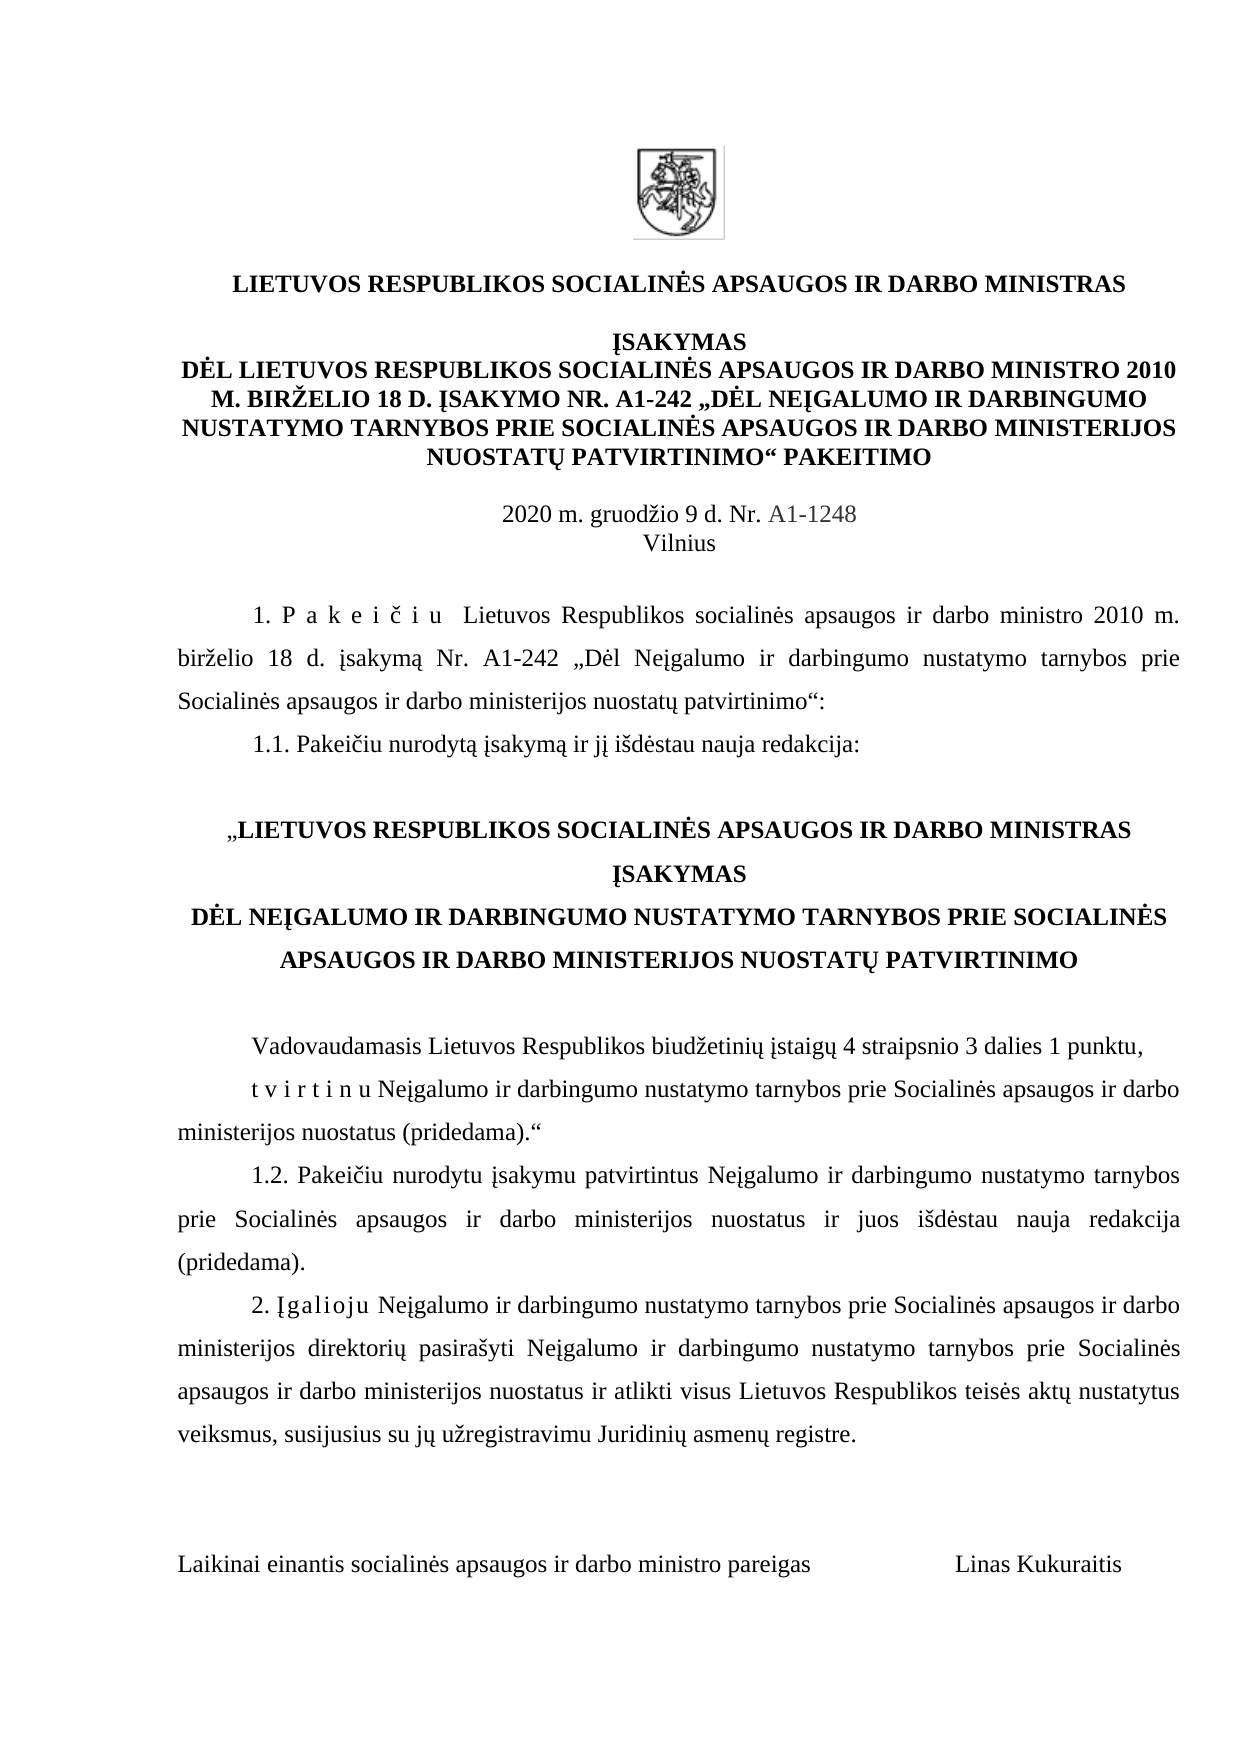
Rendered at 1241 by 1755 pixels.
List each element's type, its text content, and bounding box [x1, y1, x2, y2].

text 2020 m. gruodžio 9 d. Nr. A1-1248 [177, 499, 1181, 528]
text „LIETUVOS RESPUBLIKOS SOCIALINĖS APSAUGOS IR DARBO MINISTRAS [177, 816, 1181, 844]
text 1.2. Pakeičiu nurodytu įsakymu patvirtintus Neįgalumo ir darbingumo nustatymo tarnybos prie Socialinės apsaugos ir darbo ministerijos nuostatus ir juos išdėstau nauja redakcija (pridedama). [177, 1161, 1181, 1276]
text 2. Įgalioju Neįgalumo ir darbingumo nustatymo tarnybos prie Socialinės apsaugos ir darbo ministerijos direktorių pasirašyti Neįgalumo ir darbingumo nustatymo tarnybos prie Socialinės apsaugos ir darbo ministerijos nuostatus ir atlikti visus Lietuvos Respublikos teisės aktų nustatytus veiksmus, susijusius su jų užregistravimu Juridinių asmenų registre. [177, 1290, 1181, 1448]
text LIETUVOS RESPUBLIKOS SOCIALINĖS APSAUGOS IR DARBO MINISTRAS [177, 269, 1181, 298]
text DĖL LIETUVOS RESPUBLIKOS SOCIALINĖS APSAUGOS IR DARBO MINISTRO 2010 M. BIRŽELIO 18 D. ĮSAKYMO NR. A1-242 „DĖL NEĮGALUMO IR DARBINGUMO NUSTATYMO TARNYBOS PRIE SOCIALINĖS APSAUGOS IR DARBO MINISTERIJOS NUOSTATŲ PATVIRTINIMO“ PAKEITIMO [177, 356, 1181, 471]
text t v i r t i n u Neįgalumo ir darbingumo nustatymo tarnybos prie Socialinės apsaugos ir darbo ministerijos nuostatus (pridedama).“ [177, 1074, 1181, 1146]
text Vilnius [177, 528, 1181, 557]
text ĮSAKYMAS [177, 327, 1181, 356]
text ĮSAKYMAS [177, 859, 1181, 887]
text 1. P a k e i č i u Lietuvos Respublikos socialinės apsaugos ir darbo ministro 2010 m. birželio 18 d. įsakymą Nr. A1-242 „Dėl Neįgalumo ir darbingumo nustatymo tarnybos prie Socialinės apsaugos ir darbo ministerijos nuostatų patvirtinimo“: [177, 600, 1181, 715]
text DĖL NEĮGALUMO IR DARBINGUMO NUSTATYMO TARNYBOS PRIE SOCIALINĖS APSAUGOS IR DARBO MINISTERIJOS NUOSTATŲ PATVIRTINIMO [177, 902, 1181, 974]
text Vadovaudamasis Lietuvos Respublikos biudžetinių įstaigų 4 straipsnio 3 dalies 1 punktu, [177, 1031, 1181, 1060]
text Laikinai einantis socialinės apsaugos ir darbo ministro pareigas Linas Kukuraitis [177, 1549, 1181, 1577]
text 1.1. Pakeičiu nurodytą įsakymą ir jį išdėstau nauja redakcija: [177, 729, 1181, 758]
